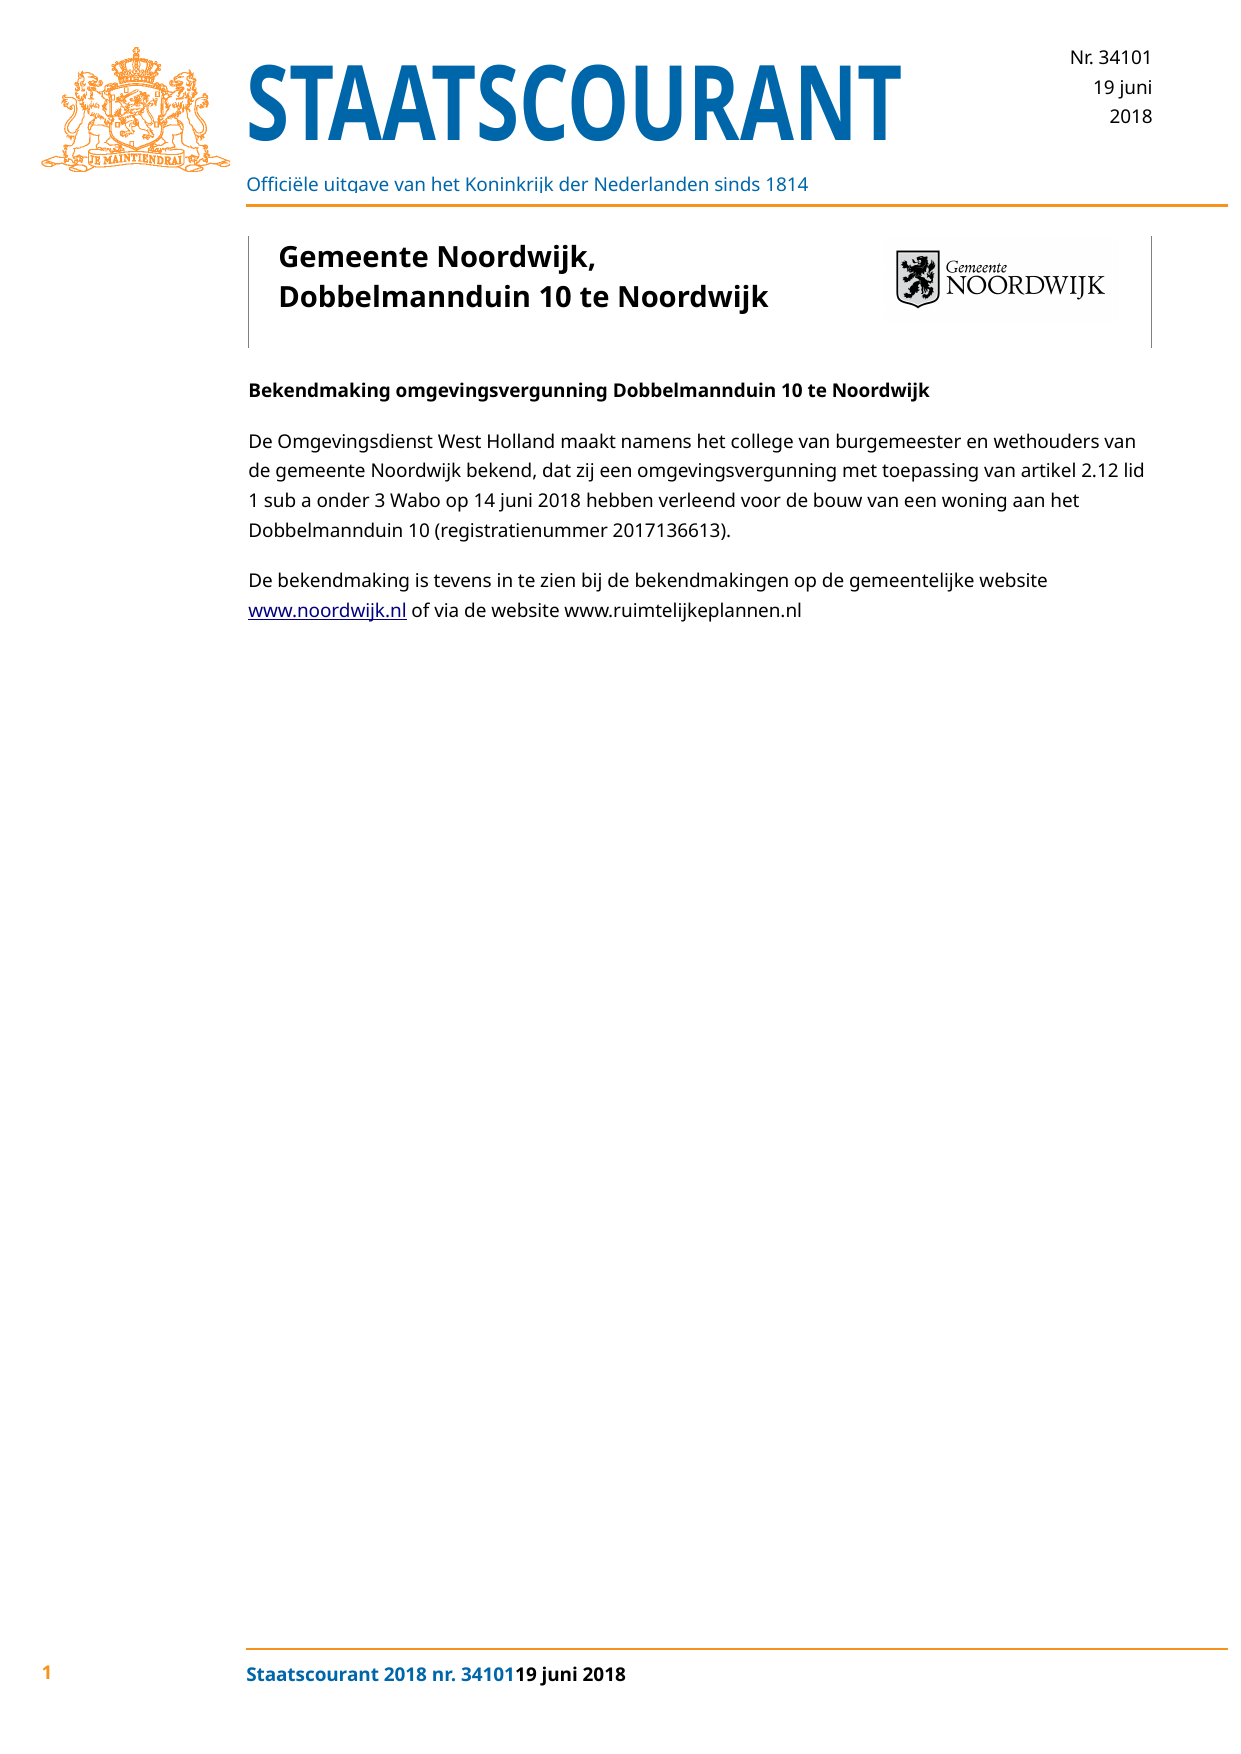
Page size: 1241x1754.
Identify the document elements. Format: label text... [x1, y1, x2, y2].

picture [882, 236, 1119, 323]
table_header [1119, 236, 1151, 322]
table_header [850, 236, 882, 322]
text De Omgevingsdienst West Holland maakt namens het college van burgemeester en wethouders van de gemeente Noordwijk bekend, dat zij een omgevingsvergunning met toepassing van artikel 2.12 lid 1 sub a onder 3 Wabo op 14 juni 2018 hebben verleend voor de bouw van een woning aan het Dobbelmannduin 10 (registratienummer 2017136613). [248, 428, 1152, 543]
picture [41, 47, 231, 172]
table_header [850, 323, 1151, 348]
text De bekendmaking is tevens in te zien bij de bekendmakingen op de gemeentelijke website www.noordwijk.nl of via de website www.ruimtelijkeplannen.nl [248, 567, 1152, 623]
text Bekendmaking omgevingsvergunning Dobbelmannduin 10 te Noordwijk [248, 378, 1152, 403]
table_header Gemeente Noordwijk, Dobbelmannduin 10 te Noordwijk [249, 236, 850, 348]
